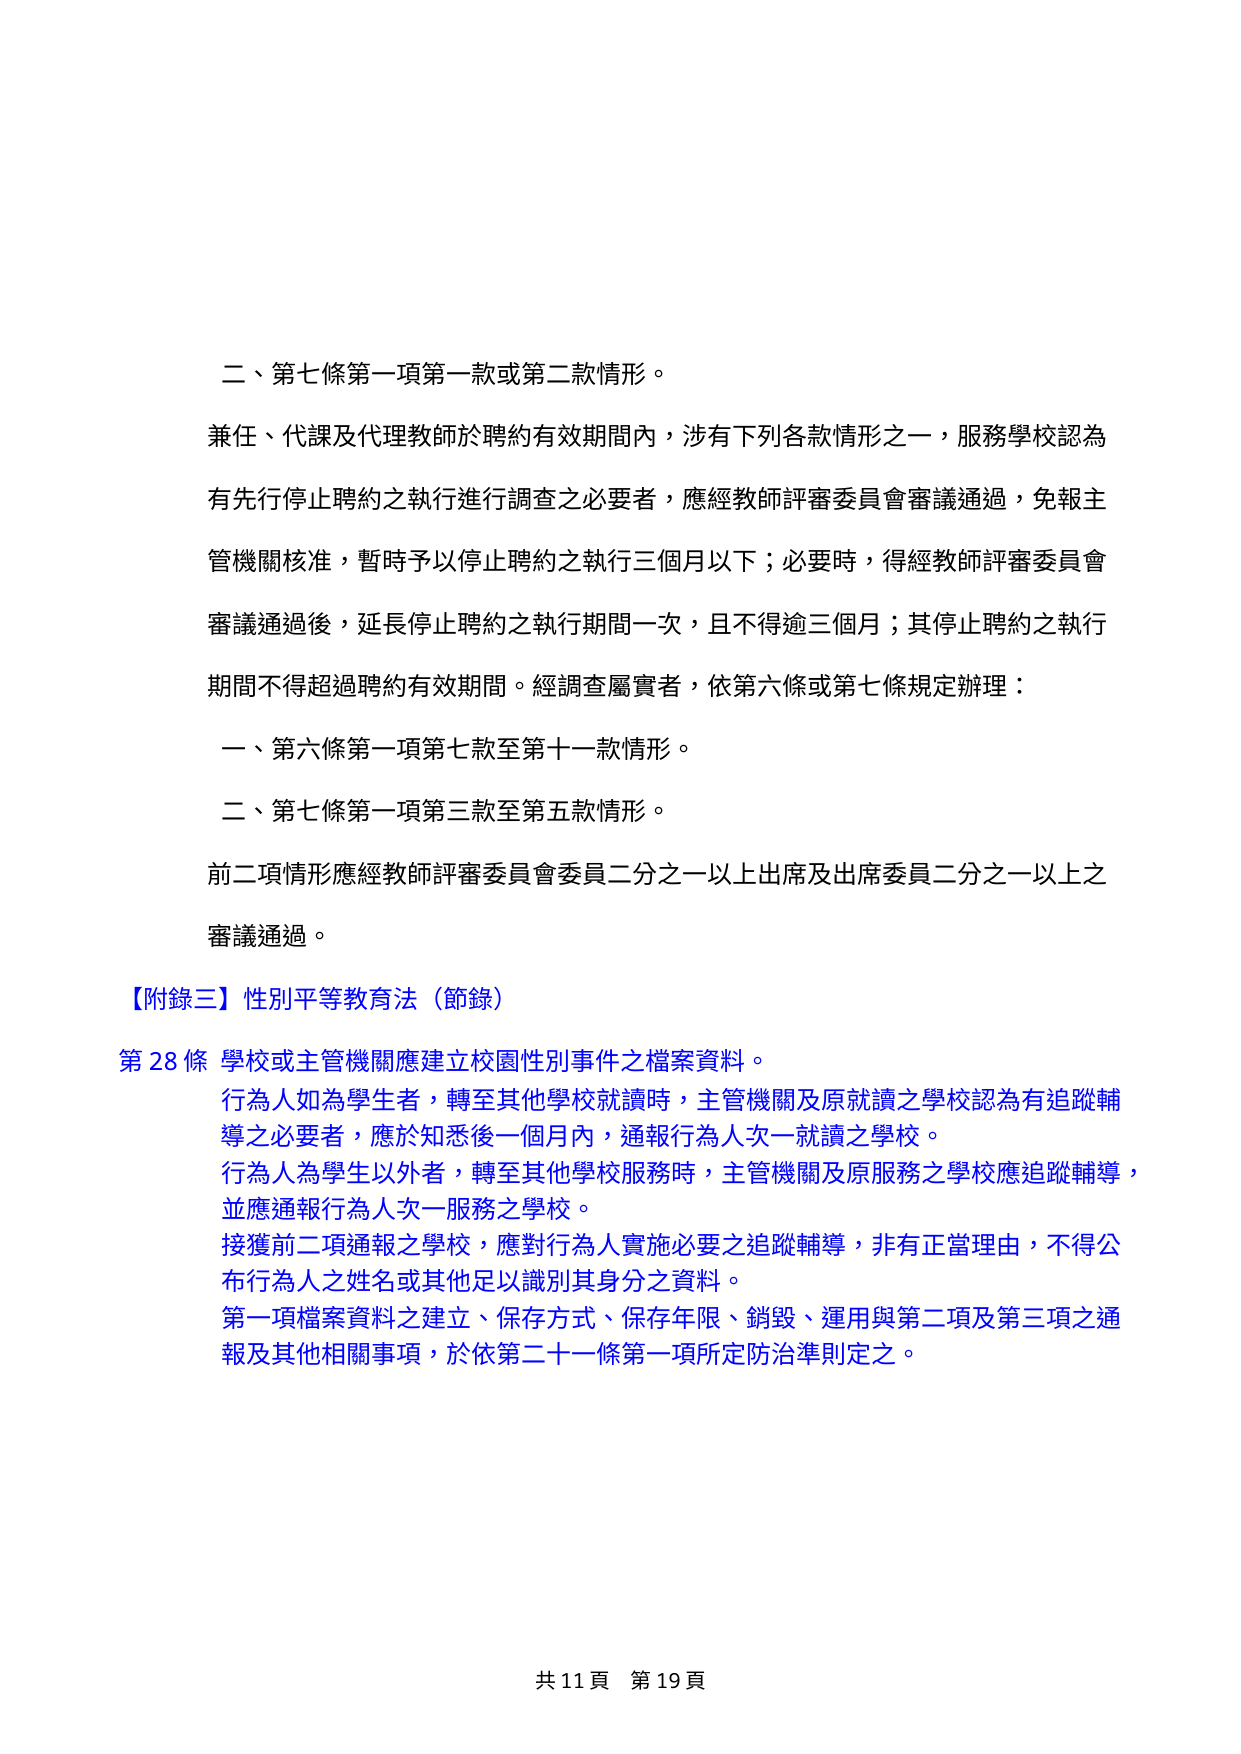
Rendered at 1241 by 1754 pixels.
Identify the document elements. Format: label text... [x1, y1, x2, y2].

text 第28條 學校或主管機關應建立校園性別事件之檔案資料。 [118, 1018, 1122, 1081]
text 行為人為學生以外者，轉至其他學校服務時，主管機關及原服務之學校應追蹤輔導，並應通報行為人次一服務之學校。 [221, 1153, 1122, 1226]
text 二、第七條第一項第三款至第五款情形。 [207, 768, 1122, 831]
text 一、第六條第一項第七款至第十一款情形。 [207, 706, 1122, 768]
text 接獲前二項通報之學校，應對行為人實施必要之追蹤輔導，非有正當理由，不得公布行為人之姓名或其他足以識別其身分之資料。 [221, 1226, 1122, 1298]
text 二、第七條第一項第一款或第二款情形。 [207, 331, 1122, 393]
text 第一項檔案資料之建立、保存方式、保存年限、銷毀、運用與第二項及第三項之通報及其他相關事項，於依第二十一條第一項所定防治準則定之。 [221, 1298, 1122, 1371]
text 兼任、代課及代理教師於聘約有效期間內，涉有下列各款情形之一，服務學校認為有先行停止聘約之執行進行調查之必要者，應經教師評審委員會審議通過，免報主管機關核准，暫時予以停止聘約之執行三個月以下；必要時，得經教師評審委員會審議通過後，延長停止聘約之執行期間一次，且不得逾三個月；其停止聘約之執行期間不得超過聘約有效期間。經調查屬實者，依第六條或第七條規定辦理： [207, 393, 1122, 706]
text 行為人如為學生者，轉至其他學校就讀時，主管機關及原就讀之學校認為有追蹤輔導之必要者，應於知悉後一個月內，通報行為人次一就讀之學校。 [220, 1081, 1122, 1153]
text 前二項情形應經教師評審委員會委員二分之一以上出席及出席委員二分之一以上之審議通過。 [207, 831, 1122, 956]
text 【附錄三】性別平等教育法（節錄） [118, 956, 1122, 1018]
